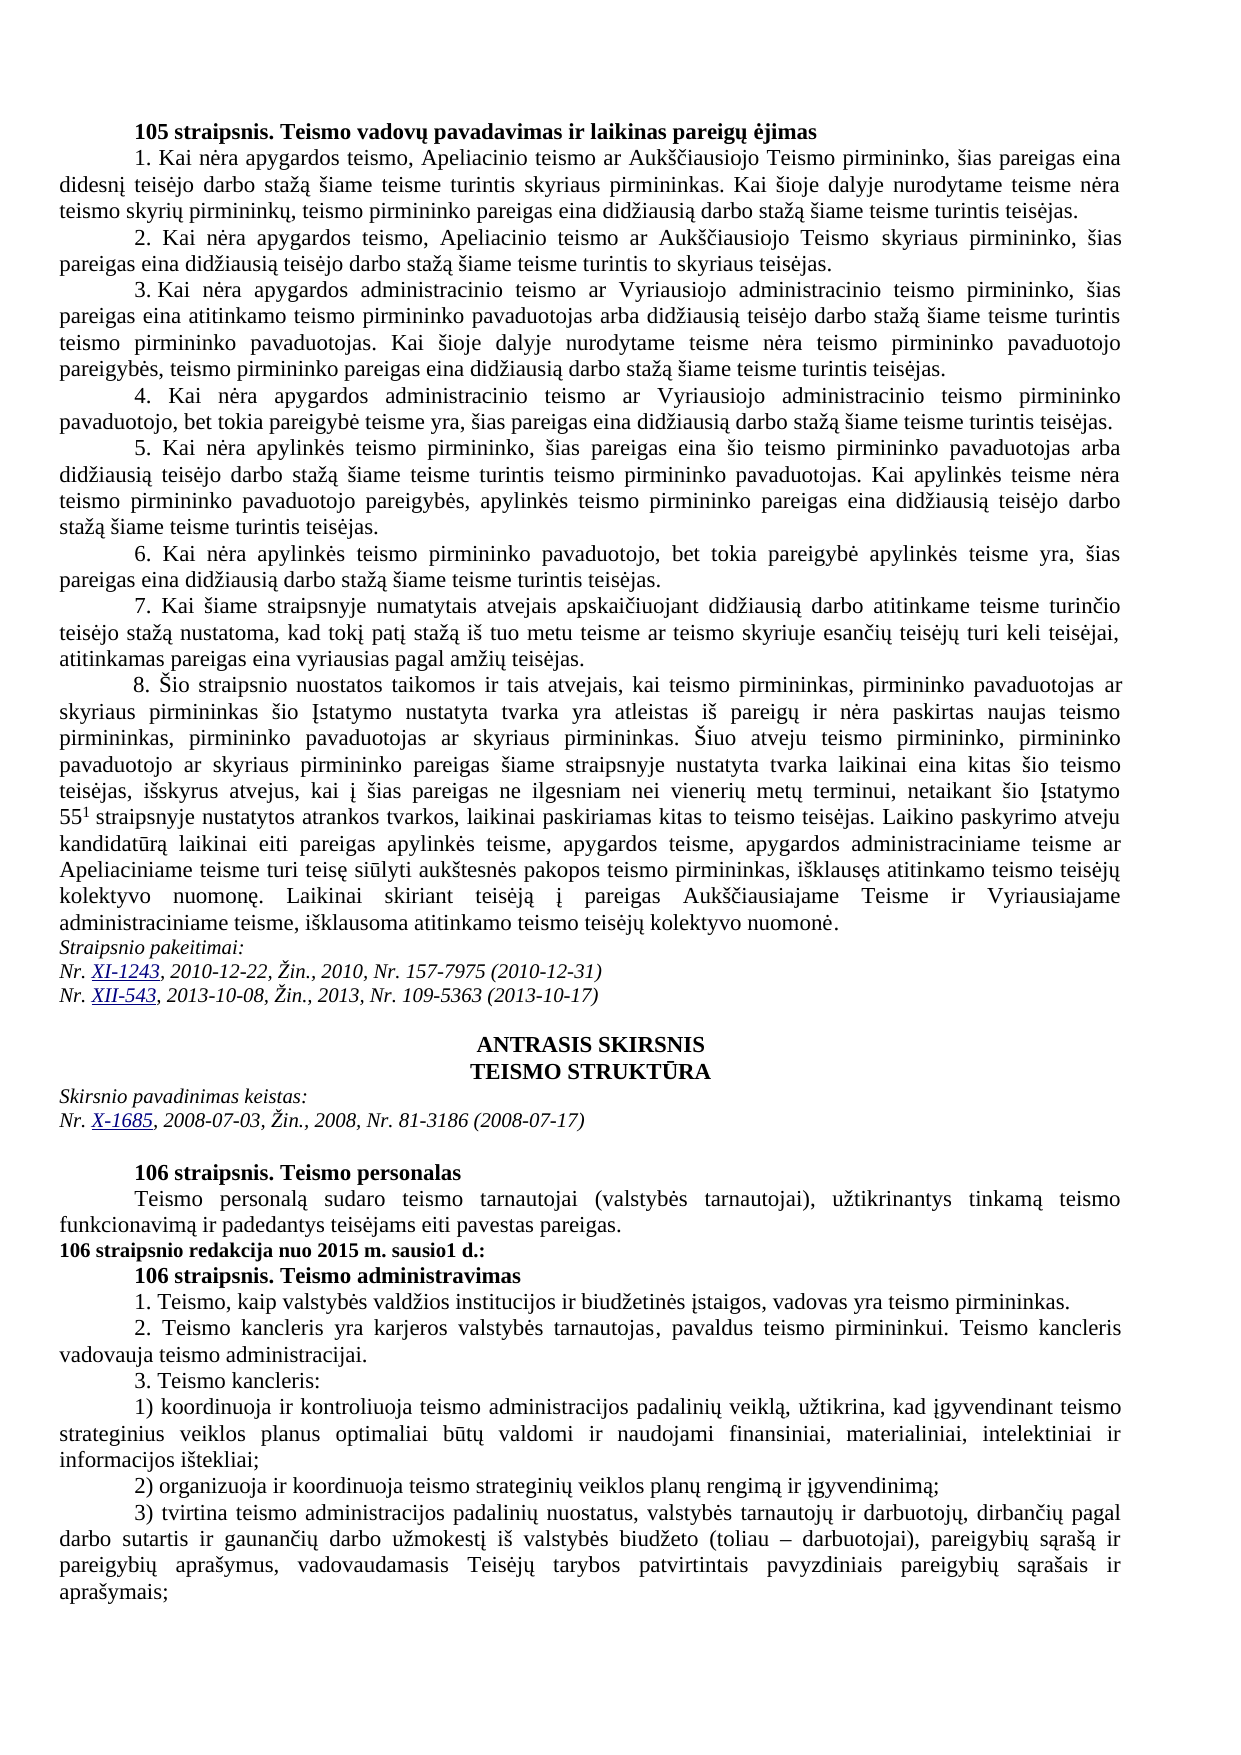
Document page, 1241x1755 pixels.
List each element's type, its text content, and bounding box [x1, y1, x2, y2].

text Straipsnio pakeitimai: [59, 935, 1122, 959]
text 106 straipsnis. Teismo administravimas [59, 1262, 1122, 1288]
text 3. Teismo kancleris: [59, 1367, 1122, 1393]
text 106 straipsnis. Teismo personalas [59, 1158, 1122, 1185]
text Nr. XII-543, 2013-10-08, Žin., 2013, Nr. 109-5363 (2013-10-17) [59, 983, 1122, 1007]
text 1. Kai nėra apygardos teismo, Apeliacinio teismo ar Aukščiausiojo Teismo pirmininko, šias pareigas eina didesnį teisėjo darbo stažą šiame teisme turintis skyriaus pirmininkas. Kai šioje dalyje nurodytame teisme nėra teismo skyrių pirmininkų, teismo pirmininko pareigas eina didžiausią darbo stažą šiame teisme turintis teisėjas. [59, 144, 1122, 223]
text 2. Kai nėra apygardos teismo, Apeliacinio teismo ar Aukščiausiojo Teismo skyriaus pirmininko, šias pareigas eina didžiausią teisėjo darbo stažą šiame teisme turintis to skyriaus teisėjas. [59, 223, 1122, 276]
text 1) koordinuoja ir kontroliuoja teismo administracijos padalinių veiklą, užtikrina, kad įgyvendinant teismo strateginius veiklos planus optimaliai būtų valdomi ir naudojami finansiniai, materialiniai, intelektiniai ir informacijos ištekliai; [59, 1393, 1122, 1472]
text Nr. XI-1243, 2010-12-22, Žin., 2010, Nr. 157-7975 (2010-12-31) [59, 959, 1122, 983]
text 3) tvirtina teismo administracijos padalinių nuostatus, valstybės tarnautojų ir darbuotojų, dirbančių pagal darbo sutartis ir gaunančių darbo užmokestį iš valstybės biudžeto (toliau – darbuotojai), pareigybių sąrašą ir pareigybių aprašymus, vadovaudamasis Teisėjų tarybos patvirtintais pavyzdiniais pareigybių sąrašais ir aprašymais; [59, 1499, 1122, 1604]
text TEISMO STRUKTŪRA [59, 1058, 1122, 1084]
text 7. Kai šiame straipsnyje numatytais atvejais apskaičiuojant didžiausią darbo atitinkame teisme turinčio teisėjo stažą nustatoma, kad tokį patį stažą iš tuo metu teisme ar teismo skyriuje esančių teisėjų turi keli teisėjai, atitinkamas pareigas eina vyriausias pagal amžių teisėjas. [59, 592, 1122, 672]
text 8. Šio straipsnio nuostatos taikomos ir tais atvejais, kai teismo pirmininkas, pirmininko pavaduotojas ar skyriaus pirmininkas šio Įstatymo nustatyta tvarka yra atleistas iš pareigų ir nėra paskirtas naujas teismo pirmininkas, pirmininko pavaduotojas ar skyriaus pirmininkas. Šiuo atveju teismo pirmininko, pirmininko pavaduotojo ar skyriaus pirmininko pareigas šiame straipsnyje nustatyta tvarka laikinai eina kitas šio teismo teisėjas, išskyrus atvejus, kai į šias pareigas ne ilgesniam nei vienerių metų terminui, netaikant šio Įstatymo 551 straipsnyje nustatytos atrankos tvarkos, laikinai paskiriamas kitas to teismo teisėjas. Laikino paskyrimo atveju kandidatūrą laikinai eiti pareigas apylinkės teisme, apygardos teisme, apygardos administraciniame teisme ar Apeliaciniame teisme turi teisę siūlyti aukštesnės pakopos teismo pirmininkas, išklausęs atitinkamo teismo teisėjų kolektyvo nuomonę. Laikinai skiriant teisėją į pareigas Aukščiausiajame Teisme ir Vyriausiajame administraciniame teisme, išklausoma atitinkamo teismo teisėjų kolektyvo nuomonė. [59, 672, 1122, 935]
text Teismo personalą sudaro teismo tarnautojai (valstybės tarnautojai), užtikrinantys tinkamą teismo funkcionavimą ir padedantys teisėjams eiti pavestas pareigas. [59, 1185, 1122, 1238]
text 105 straipsnis. Teismo vadovų pavadavimas ir laikinas pareigų ėjimas [59, 118, 1122, 144]
text 1. Teismo, kaip valstybės valdžios institucijos ir biudžetinės įstaigos, vadovas yra teismo pirmininkas. [59, 1288, 1122, 1314]
text Skirsnio pavadinimas keistas: [59, 1084, 1122, 1108]
text Nr. X-1685, 2008-07-03, Žin., 2008, Nr. 81-3186 (2008-07-17) [59, 1108, 1122, 1132]
text ANTRASIS SKIRSNIS [59, 1031, 1122, 1058]
text 6. Kai nėra apylinkės teismo pirmininko pavaduotojo, bet tokia pareigybė apylinkės teisme yra, šias pareigas eina didžiausią darbo stažą šiame teisme turintis teisėjas. [59, 540, 1122, 592]
text 4. Kai nėra apygardos administracinio teismo ar Vyriausiojo administracinio teismo pirmininko pavaduotojo, bet tokia pareigybė teisme yra, šias pareigas eina didžiausią darbo stažą šiame teisme turintis teisėjas. [59, 382, 1122, 434]
text 2) organizuoja ir koordinuoja teismo strateginių veiklos planų rengimą ir įgyvendinimą; [59, 1472, 1122, 1499]
text 106 straipsnio redakcija nuo 2015 m. sausio1 d.: [59, 1238, 1122, 1262]
text 2. Teismo kancleris yra karjeros valstybės tarnautojas, pavaldus teismo pirmininkui. Teismo kancleris vadovauja teismo administracijai. [59, 1314, 1122, 1367]
text 5. Kai nėra apylinkės teismo pirmininko, šias pareigas eina šio teismo pirmininko pavaduotojas arba didžiausią teisėjo darbo stažą šiame teisme turintis teismo pirmininko pavaduotojas. Kai apylinkės teisme nėra teismo pirmininko pavaduotojo pareigybės, apylinkės teismo pirmininko pareigas eina didžiausią teisėjo darbo stažą šiame teisme turintis teisėjas. [59, 434, 1122, 540]
text 3. Kai nėra apygardos administracinio teismo ar Vyriausiojo administracinio teismo pirmininko, šias pareigas eina atitinkamo teismo pirmininko pavaduotojas arba didžiausią teisėjo darbo stažą šiame teisme turintis teismo pirmininko pavaduotojas. Kai šioje dalyje nurodytame teisme nėra teismo pirmininko pavaduotojo pareigybės, teismo pirmininko pareigas eina didžiausią darbo stažą šiame teisme turintis teisėjas. [59, 276, 1122, 382]
